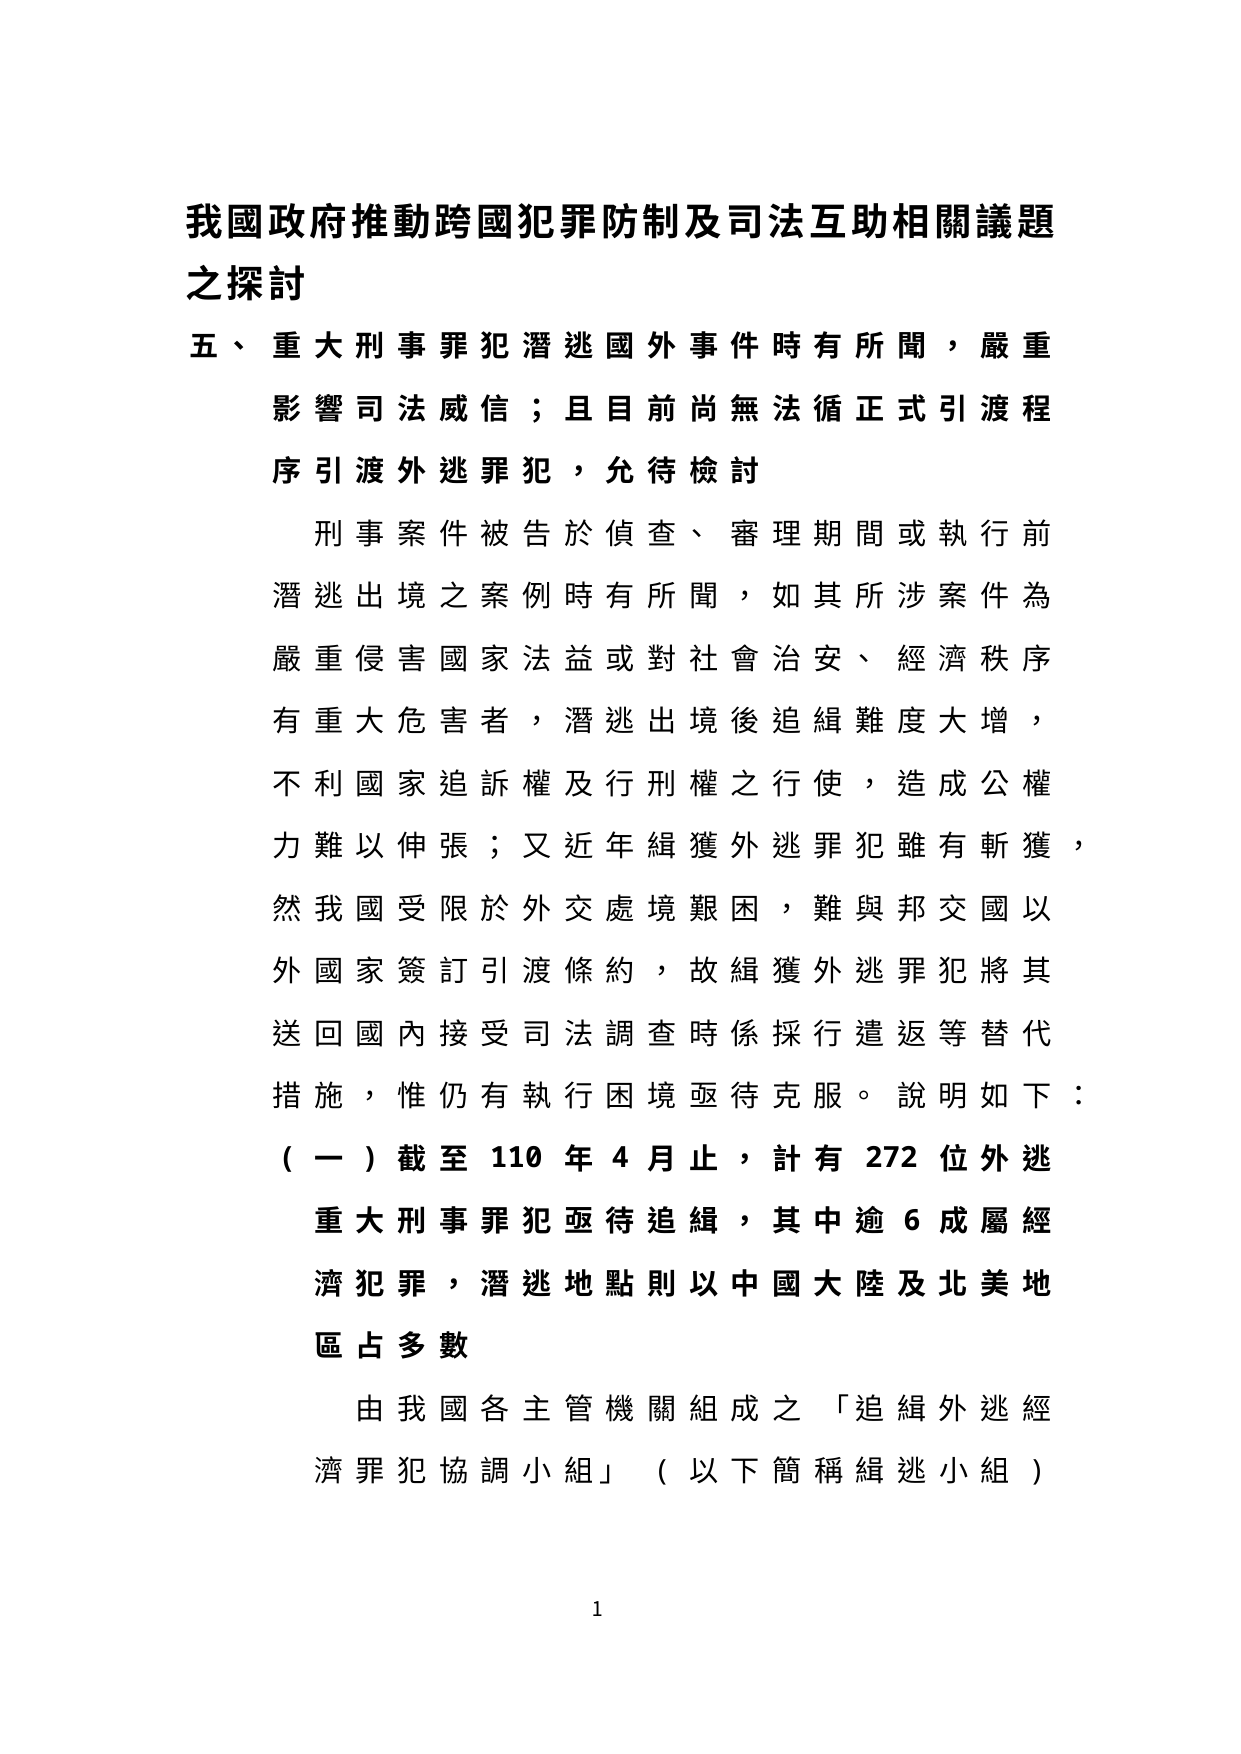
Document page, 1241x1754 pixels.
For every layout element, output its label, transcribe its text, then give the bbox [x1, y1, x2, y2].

text 由我國各主管機關組成之「追緝外逃經濟罪犯協調小組」(以下簡稱緝逃小組)已運行多年，目前成員包含法務部、外交部領事事務局、國家安全局、陸委會、移民署及警政署刑事警察局等，由法務部調查局負責秘書業務，以統合各機關之力量，積極執行緝解該等外逃罪犯歸案或策動其返國投案。而調查局所調查偵辦涉嫌貪污、經濟犯罪、毒品、槍械、組織性犯罪及其他重大刑事案件之對象，如潛逃至境外，經法院或地檢署通緝且符合該局規定提列追緝者，皆公布於該局外逃通緝犯查詢系統。邇來社會矚目案件之刑事被告，如：蘇陳端(藝名：貴婦奈奈)及其家人、康友-KY前董事長黃文烈等人均名列於前揭系統。 [271, 1365, 1058, 1490]
text 刑事案件被告於偵查、審理期間或執行前潛逃出境之案例時有所聞，如其所涉案件為嚴重侵害國家法益或對社會治安、經濟秩序有重大危害者，潛逃出境後追緝難度大增，不利國家追訴權及行刑權之行使，造成公權力難以伸張；又近年緝獲外逃罪犯雖有斬獲，然我國受限於外交處境艱困，難與邦交國以外國家簽訂引渡條約，故緝獲外逃罪犯將其送回國內接受司法調查時係採行遣返等替代措施，惟仍有執行困境亟待克服。說明如下： [242, 490, 1058, 1115]
text 五、重大刑事罪犯潛逃國外事件時有所聞，嚴重影響司法威信；且目前尚無法循正式引渡程序引渡外逃罪犯，允待檢討 [183, 302, 1058, 490]
text 我國政府推動跨國犯罪防制及司法互助相關議題之探討 [183, 177, 1058, 302]
text (一)截至110年4月止，計有272位外逃重大刑事罪犯亟待追緝，其中逾6成屬經濟犯罪，潛逃地點則以中國大陸及北美地區占多數 [242, 1115, 1058, 1365]
